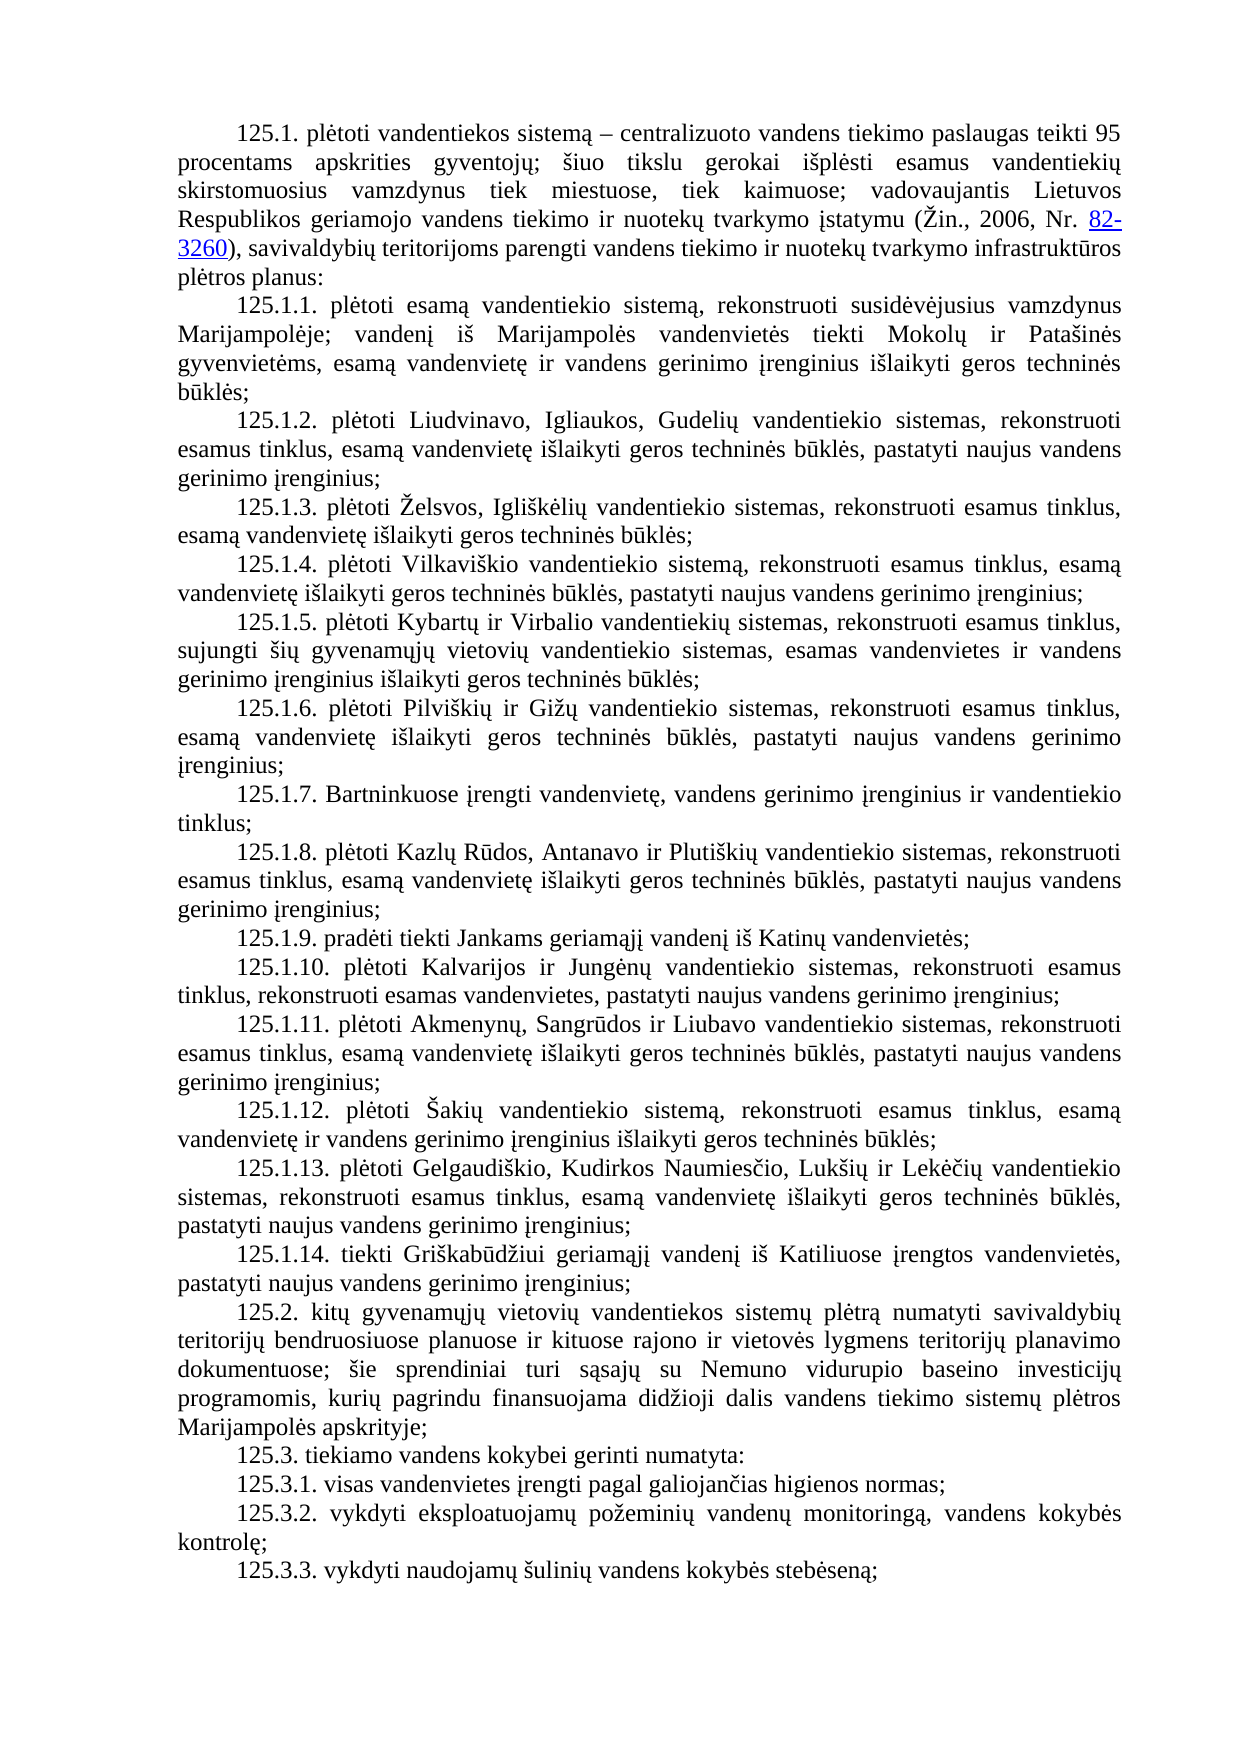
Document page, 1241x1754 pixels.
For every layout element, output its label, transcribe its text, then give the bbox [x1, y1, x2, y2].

text 125.1.12. plėtoti Šakių vandentiekio sistemą, rekonstruoti esamus tinklus, esamą vandenvietę ir vandens gerinimo įrenginius išlaikyti geros techninės būklės; [177, 1096, 1122, 1153]
text 125.1. plėtoti vandentiekos sistemą – centralizuoto vandens tiekimo paslaugas teikti 95 procentams apskrities gyventojų; šiuo tikslu gerokai išplėsti esamus vandentiekių skirstomuosius vamzdynus tiek miestuose, tiek kaimuose; vadovaujantis Lietuvos Respublikos geriamojo vandens tiekimo ir nuotekų tvarkymo įstatymu (Žin., 2006, Nr. 82-3260), savivaldybių teritorijoms parengti vandens tiekimo ir nuotekų tvarkymo infrastruktūros plėtros planus: [177, 118, 1122, 291]
text 125.2. kitų gyvenamųjų vietovių vandentiekos sistemų plėtrą numatyti savivaldybių teritorijų bendruosiuose planuose ir kituose rajono ir vietovės lygmens teritorijų planavimo dokumentuose; šie sprendiniai turi sąsajų su Nemuno vidurupio baseino investicijų programomis, kurių pagrindu finansuojama didžioji dalis vandens tiekimo sistemų plėtros Marijampolės apskrityje; [177, 1297, 1122, 1441]
text 125.1.2. plėtoti Liudvinavo, Igliaukos, Gudelių vandentiekio sistemas, rekonstruoti esamus tinklus, esamą vandenvietę išlaikyti geros techninės būklės, pastatyti naujus vandens gerinimo įrenginius; [177, 406, 1122, 492]
text 125.1.1. plėtoti esamą vandentiekio sistemą, rekonstruoti susidėvėjusius vamzdynus Marijampolėje; vandenį iš Marijampolės vandenvietės tiekti Mokolų ir Patašinės gyvenvietėms, esamą vandenvietę ir vandens gerinimo įrenginius išlaikyti geros techninės būklės; [177, 291, 1122, 406]
text 125.1.7. Bartninkuose įrengti vandenvietę, vandens gerinimo įrenginius ir vandentiekio tinklus; [177, 779, 1122, 837]
text 125.1.5. plėtoti Kybartų ir Virbalio vandentiekių sistemas, rekonstruoti esamus tinklus, sujungti šių gyvenamųjų vietovių vandentiekio sistemas, esamas vandenvietes ir vandens gerinimo įrenginius išlaikyti geros techninės būklės; [177, 607, 1122, 693]
text 125.1.4. plėtoti Vilkaviškio vandentiekio sistemą, rekonstruoti esamus tinklus, esamą vandenvietę išlaikyti geros techninės būklės, pastatyti naujus vandens gerinimo įrenginius; [177, 549, 1122, 607]
text 125.1.14. tiekti Griškabūdžiui geriamąjį vandenį iš Katiliuose įrengtos vandenvietės, pastatyti naujus vandens gerinimo įrenginius; [177, 1239, 1122, 1297]
text 125.3.1. visas vandenvietes įrengti pagal galiojančias higienos normas; [177, 1469, 1122, 1498]
text 125.1.9. pradėti tiekti Jankams geriamąjį vandenį iš Katinų vandenvietės; [177, 923, 1122, 952]
text 125.3.2. vykdyti eksploatuojamų požeminių vandenų monitoringą, vandens kokybės kontrolę; [177, 1498, 1122, 1556]
text 125.1.13. plėtoti Gelgaudiškio, Kudirkos Naumiesčio, Lukšių ir Lekėčių vandentiekio sistemas, rekonstruoti esamus tinklus, esamą vandenvietę išlaikyti geros techninės būklės, pastatyti naujus vandens gerinimo įrenginius; [177, 1153, 1122, 1239]
text 125.1.10. plėtoti Kalvarijos ir Jungėnų vandentiekio sistemas, rekonstruoti esamus tinklus, rekonstruoti esamas vandenvietes, pastatyti naujus vandens gerinimo įrenginius; [177, 952, 1122, 1009]
text 125.1.8. plėtoti Kazlų Rūdos, Antanavo ir Plutiškių vandentiekio sistemas, rekonstruoti esamus tinklus, esamą vandenvietę išlaikyti geros techninės būklės, pastatyti naujus vandens gerinimo įrenginius; [177, 837, 1122, 923]
text 125.3. tiekiamo vandens kokybei gerinti numatyta: [177, 1441, 1122, 1469]
text 125.1.3. plėtoti Želsvos, Igliškėlių vandentiekio sistemas, rekonstruoti esamus tinklus, esamą vandenvietę išlaikyti geros techninės būklės; [177, 492, 1122, 549]
text 125.3.3. vykdyti naudojamų šulinių vandens kokybės stebėseną; [177, 1556, 1122, 1584]
text 125.1.6. plėtoti Pilviškių ir Gižų vandentiekio sistemas, rekonstruoti esamus tinklus, esamą vandenvietę išlaikyti geros techninės būklės, pastatyti naujus vandens gerinimo įrenginius; [177, 693, 1122, 779]
text 125.1.11. plėtoti Akmenynų, Sangrūdos ir Liubavo vandentiekio sistemas, rekonstruoti esamus tinklus, esamą vandenvietę išlaikyti geros techninės būklės, pastatyti naujus vandens gerinimo įrenginius; [177, 1009, 1122, 1096]
